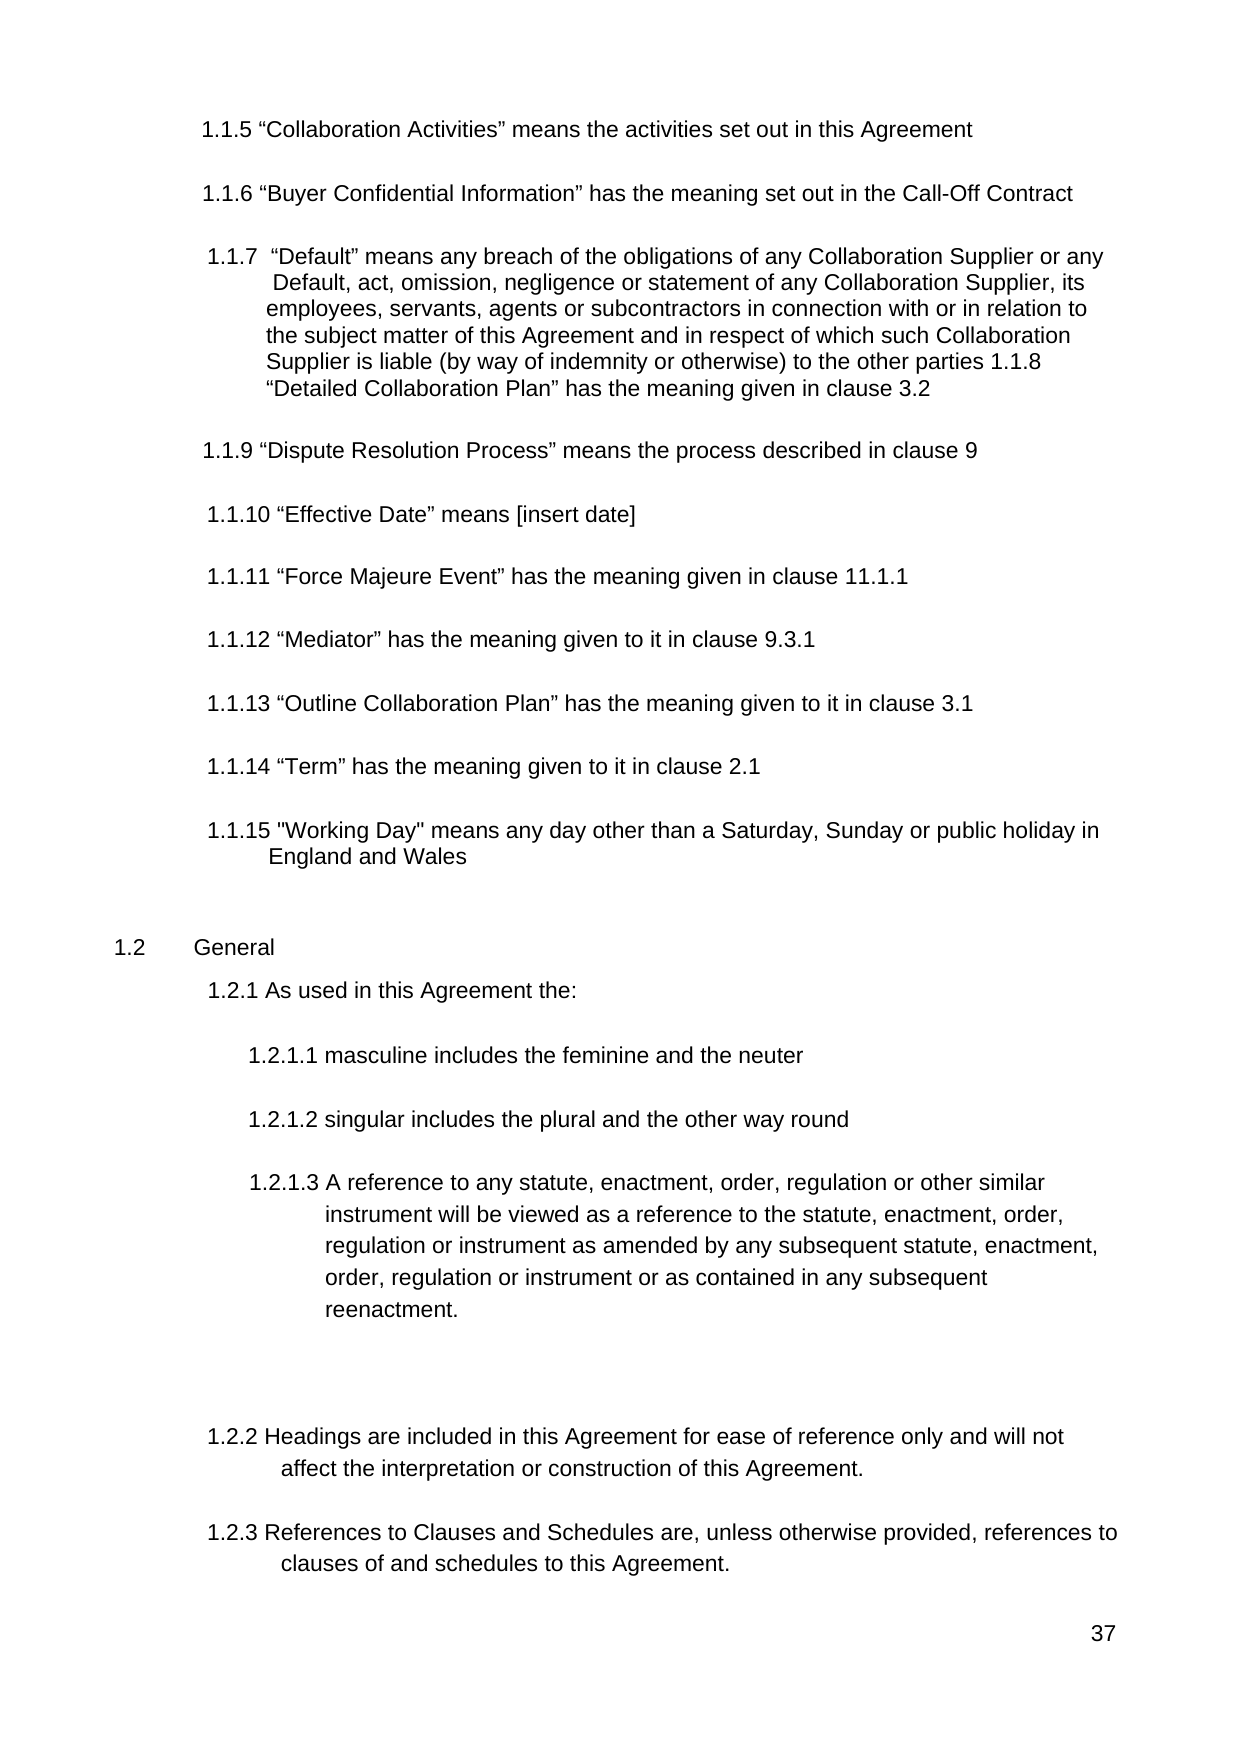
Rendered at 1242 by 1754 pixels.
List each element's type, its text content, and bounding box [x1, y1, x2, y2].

text 1.1.6 “Buyer Confidential Information” has the meaning set out in the Call-Off Contract [0, 179, 1122, 207]
text 1.1.7 “Default” means any breach of the obligations of any Collaboration Supplier or any Default, act, omission, negligence or statement of any Collaboration Supplier, its employees, servants, agents or subcontractors in connection with or in relation to the subject matter of this Agreement and in respect of which such Collaboration Supplier is liable (by way of indemnity or otherwise) to the other parties 1.1.8 “Detailed Collaboration Plan” has the meaning given in clause 3.2 [207, 243, 1122, 401]
text 1.1.15 "Working Day" means any day other than a Saturday, Sunday or public holiday in England and Wales [207, 817, 1121, 869]
text 1.1.10 “Effective Date” means [insert date] [194, 501, 1121, 527]
text 1.1.9 “Dispute Resolution Process” means the process described in clause 9 [0, 437, 1122, 464]
text 1.2 General [0, 933, 1122, 961]
text 1.2.1.3 A reference to any statute, enactment, order, regulation or other similar instrument will be viewed as a reference to the statute, enactment, order, regulation or instrument as amended by any subsequent statute, enactment, order, regulation or instrument or as contained in any subsequent reenactment. [236, 1169, 1121, 1322]
text 1.2.1 As used in this Agreement the: [0, 976, 1122, 1004]
text 1.1.11 “Force Majeure Event” has the meaning given in clause 11.1.1 [194, 563, 1121, 590]
text 1.2.1.1 masculine includes the feminine and the neuter [248, 1042, 1121, 1068]
text 1.1.13 “Outline Collaboration Plan” has the meaning given to it in clause 3.1 [194, 690, 1121, 716]
text 1.1.5 “Collaboration Activities” means the activities set out in this Agreement [0, 116, 1122, 143]
text 1.2.3 References to Clauses and Schedules are, unless otherwise provided, references to clauses of and schedules to this Agreement. [207, 1519, 1121, 1577]
text 1.2.1.2 singular includes the plural and the other way round [248, 1106, 1121, 1132]
text 1.1.12 “Mediator” has the meaning given to it in clause 9.3.1 [194, 626, 1121, 652]
text 1.2.2 Headings are included in this Agreement for ease of reference only and will not affect the interpretation or construction of this Agreement. [207, 1423, 1121, 1481]
text 1.1.14 “Term” has the meaning given to it in clause 2.1 [194, 753, 1121, 779]
